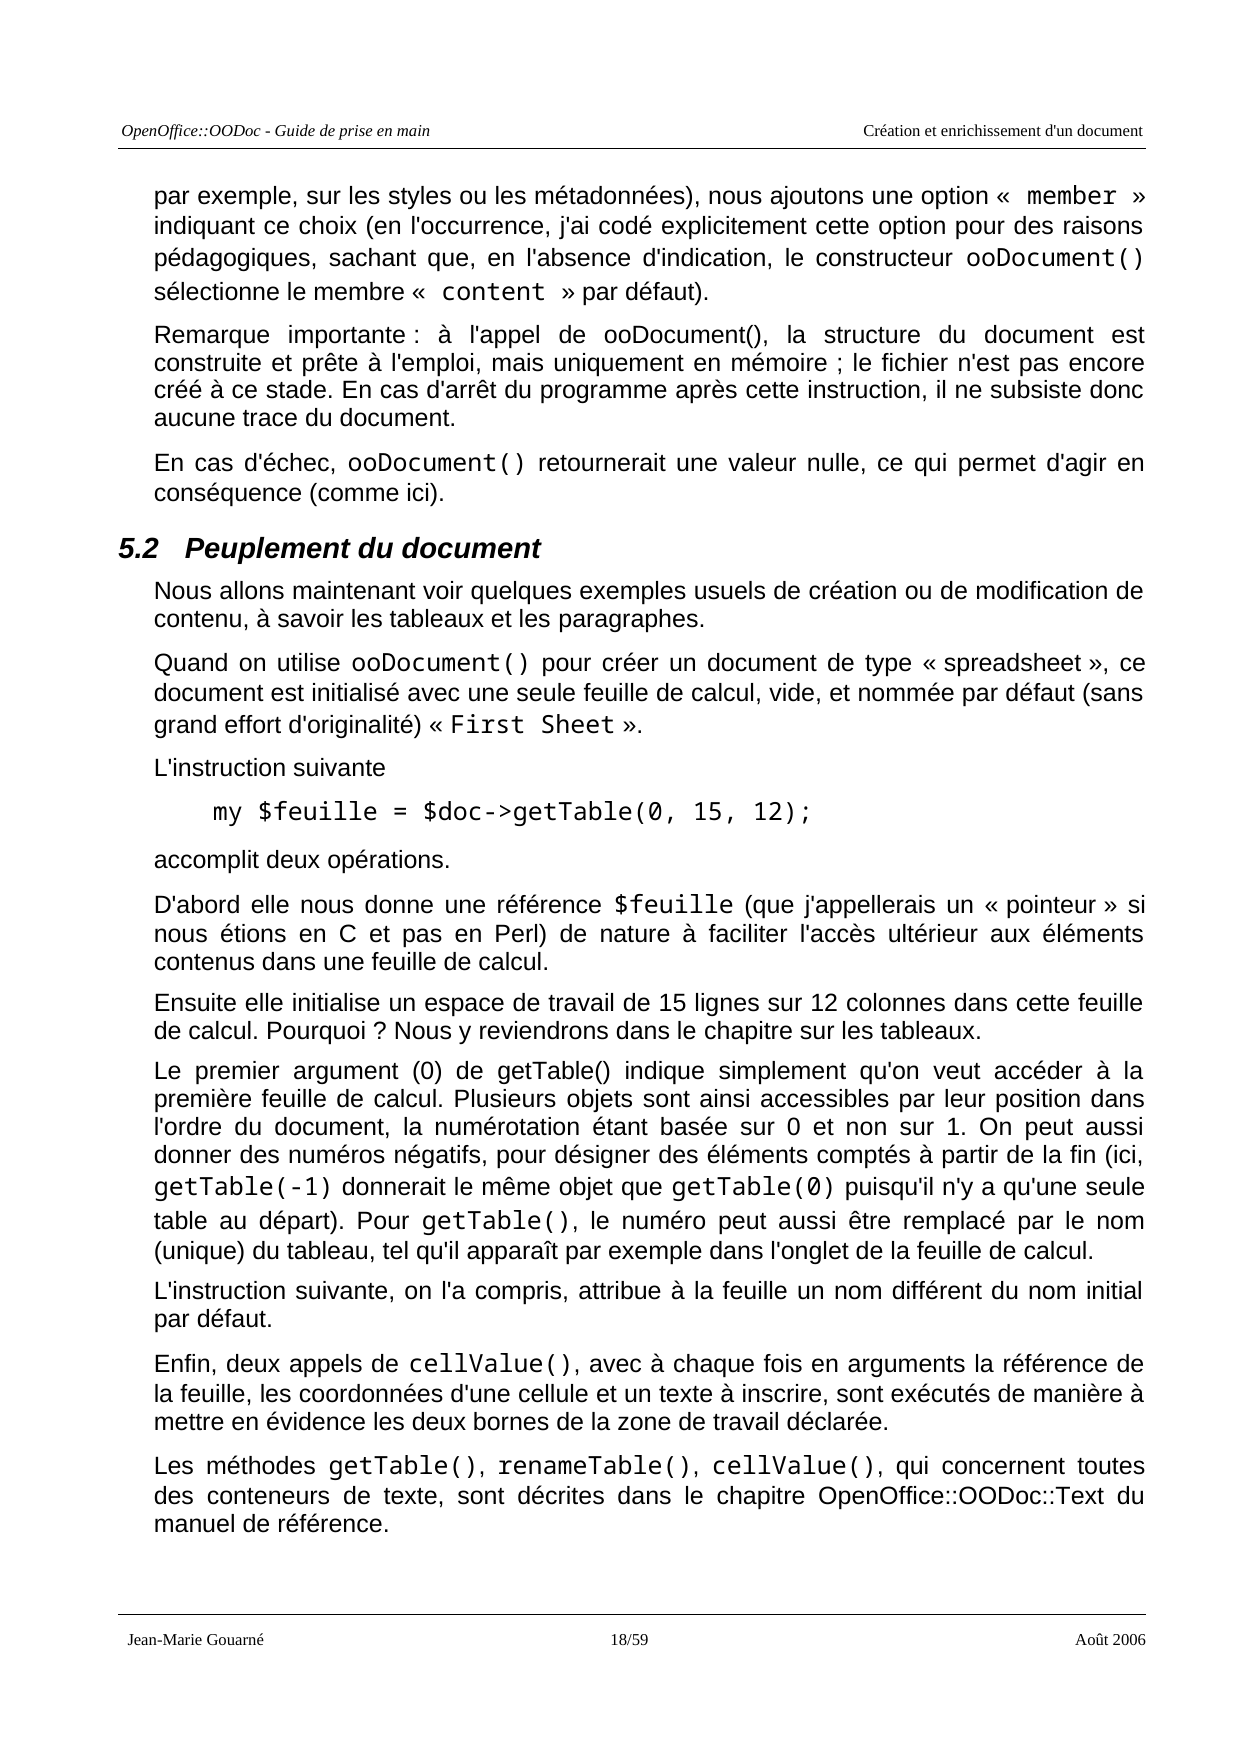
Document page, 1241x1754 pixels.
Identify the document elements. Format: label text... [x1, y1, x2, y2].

text D'abord elle nous donne une référence $feuille (que j'appellerais un « pointeur » si nous étions en C et pas en Perl) de nature à faciliter l'accès ultérieur aux éléments contenus dans une feuille de calcul. [153, 886, 1146, 976]
text my $feuille = $doc->getTable(0, 15, 12); [213, 794, 1146, 828]
text Quand on utilise ooDocument() pour créer un document de type « spreadsheet », ce document est initialisé avec une seule feuille de calcul, vide, et nommée par défaut (sans grand effort d'originalité) « First Sheet ». [153, 645, 1146, 741]
text Le premier argument (0) de getTable() indique simplement qu'on veut accéder à la première feuille de calcul. Plusieurs objets sont ainsi accessibles par leur position dans l'ordre du document, la numérotation étant basée sur 0 et non sur 1. On peut aussi donner des numéros négatifs, pour désigner des éléments comptés à partir de la fin (ici, getTable(-1) donnerait le même objet que getTable(0) puisqu'il n'y a qu'une seule table au départ). Pour getTable(), le numéro peut aussi être remplacé par le nom (unique) du tableau, tel qu'il apparaît par exemple dans l'onglet de la feuille de calcul. [153, 1057, 1146, 1265]
subtitle Peuplement du document [118, 532, 1146, 564]
text Remarque importante : à l'appel de ooDocument(), la structure du document est construite et prête à l'emploi, mais uniquement en mémoire ; le fichier n'est pas encore créé à ce stade. En cas d'arrêt du programme après cette instruction, il ne subsiste donc aucune trace du document. [153, 321, 1146, 432]
text L'instruction suivante, on l'a compris, attribue à la feuille un nom différent du nom initial par défaut. [153, 1277, 1146, 1333]
text Ensuite elle initialise un espace de travail de 15 lignes sur 12 colonnes dans cette feuille de calcul. Pourquoi ? Nous y reviendrons dans le chapitre sur les tableaux. [153, 989, 1146, 1044]
text En cas d'échec, ooDocument() retournerait une valeur nulle, ce qui permet d'agir en conséquence (comme ici). [153, 445, 1146, 507]
text par exemple, sur les styles ou les métadonnées), nous ajoutons une option « member » indiquant ce choix (en l'occurrence, j'ai codé explicitement cette option pour des raisons pédagogiques, sachant que, en l'absence d'indication, le constructeur ooDocument() sélectionne le membre « content » par défaut). [153, 178, 1146, 308]
text Enfin, deux appels de cellValue(), avec à chaque fois en arguments la référence de la feuille, les coordonnées d'une cellule et un texte à inscrire, sont exécutés de manière à mettre en évidence les deux bornes de la zone de travail déclarée. [153, 1346, 1146, 1435]
text L'instruction suivante [153, 754, 1146, 782]
text Les méthodes getTable(), renameTable(), cellValue(), qui concernent toutes des conteneurs de texte, sont décrites dans le chapitre OpenOffice::OODoc::Text du manuel de référence. [153, 1448, 1146, 1538]
text Nous allons maintenant voir quelques exemples usuels de création ou de modification de contenu, à savoir les tableaux et les paragraphes. [153, 577, 1146, 633]
text accomplit deux opérations. [153, 846, 1146, 874]
